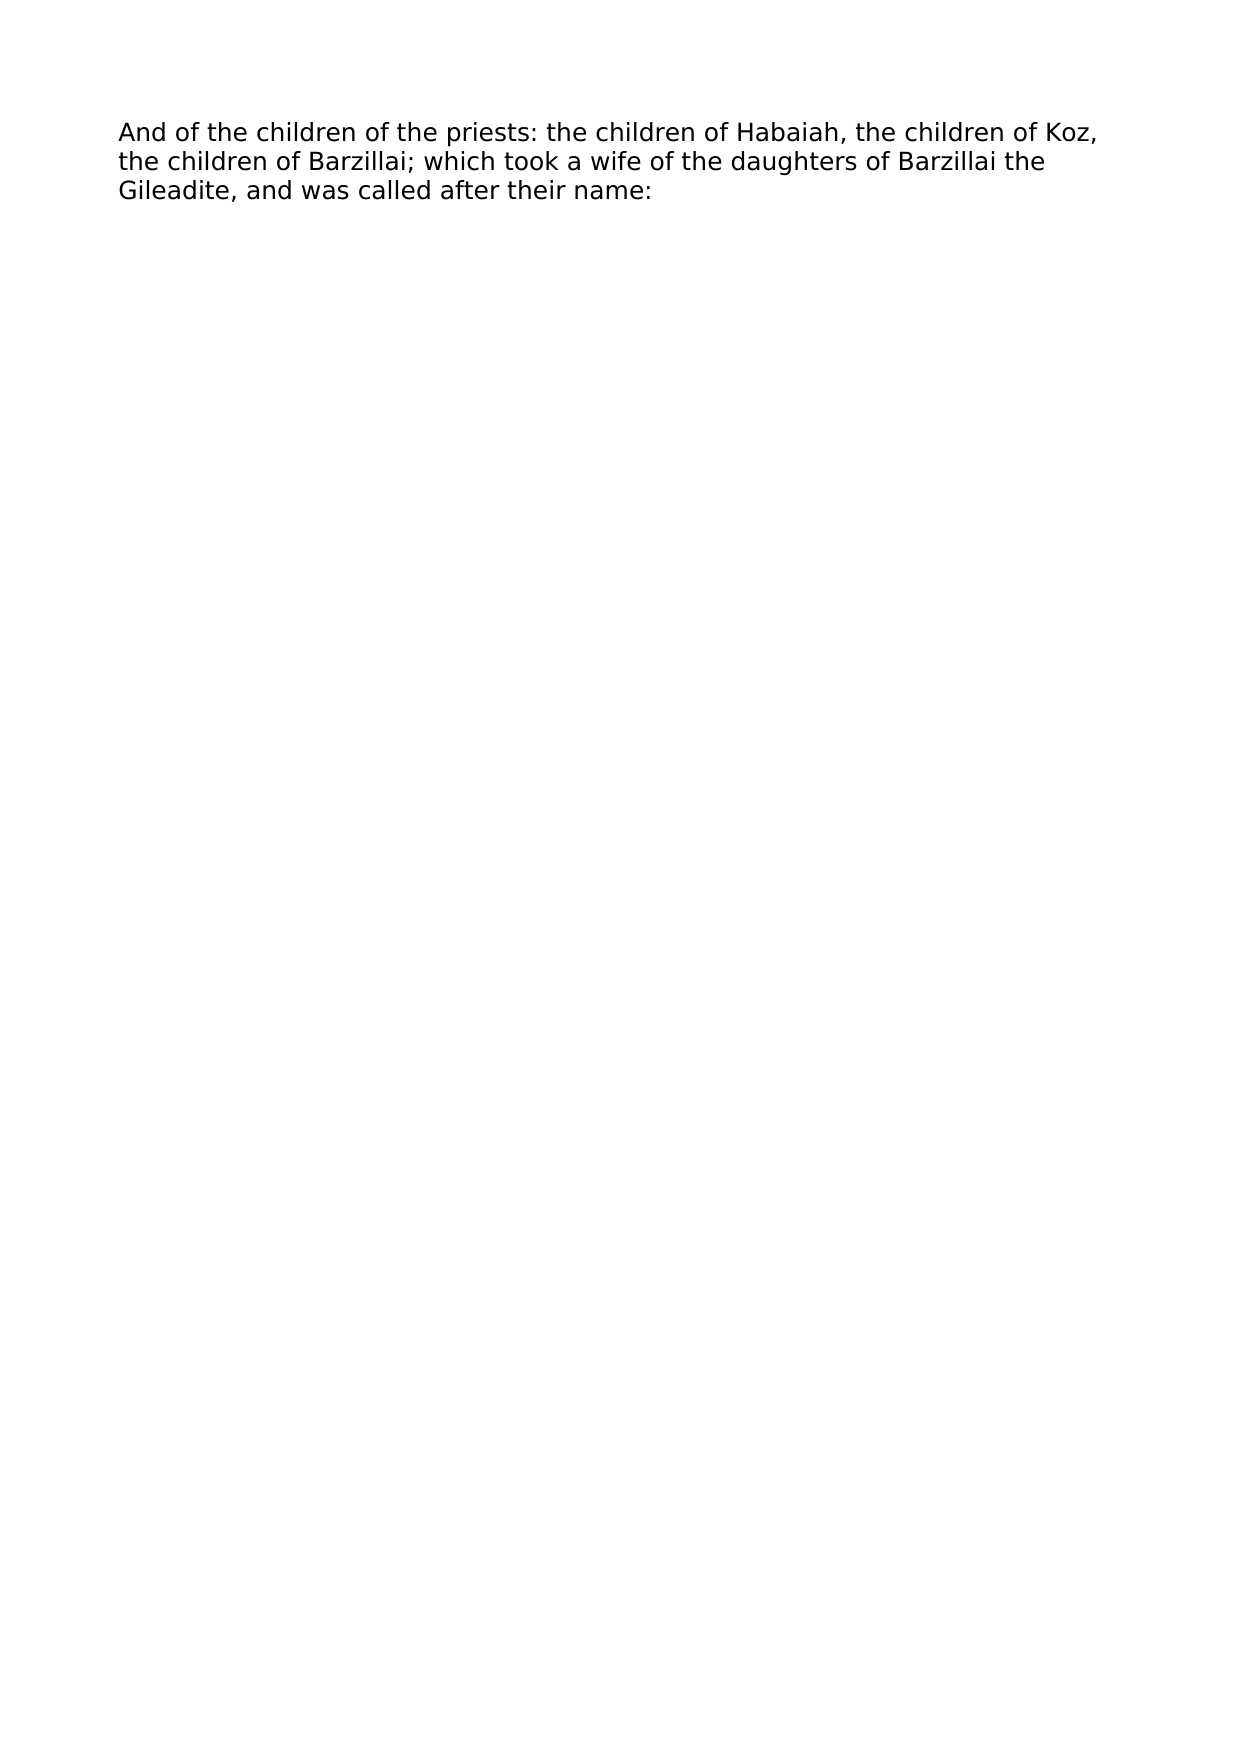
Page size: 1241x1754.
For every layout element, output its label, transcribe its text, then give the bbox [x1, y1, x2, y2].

text And of the children of the priests: the children of Habaiah, the children of Koz, the children of Barzillai; which took a wife of the daughters of Barzillai the Gileadite, and was called after their name: [118, 118, 1122, 206]
